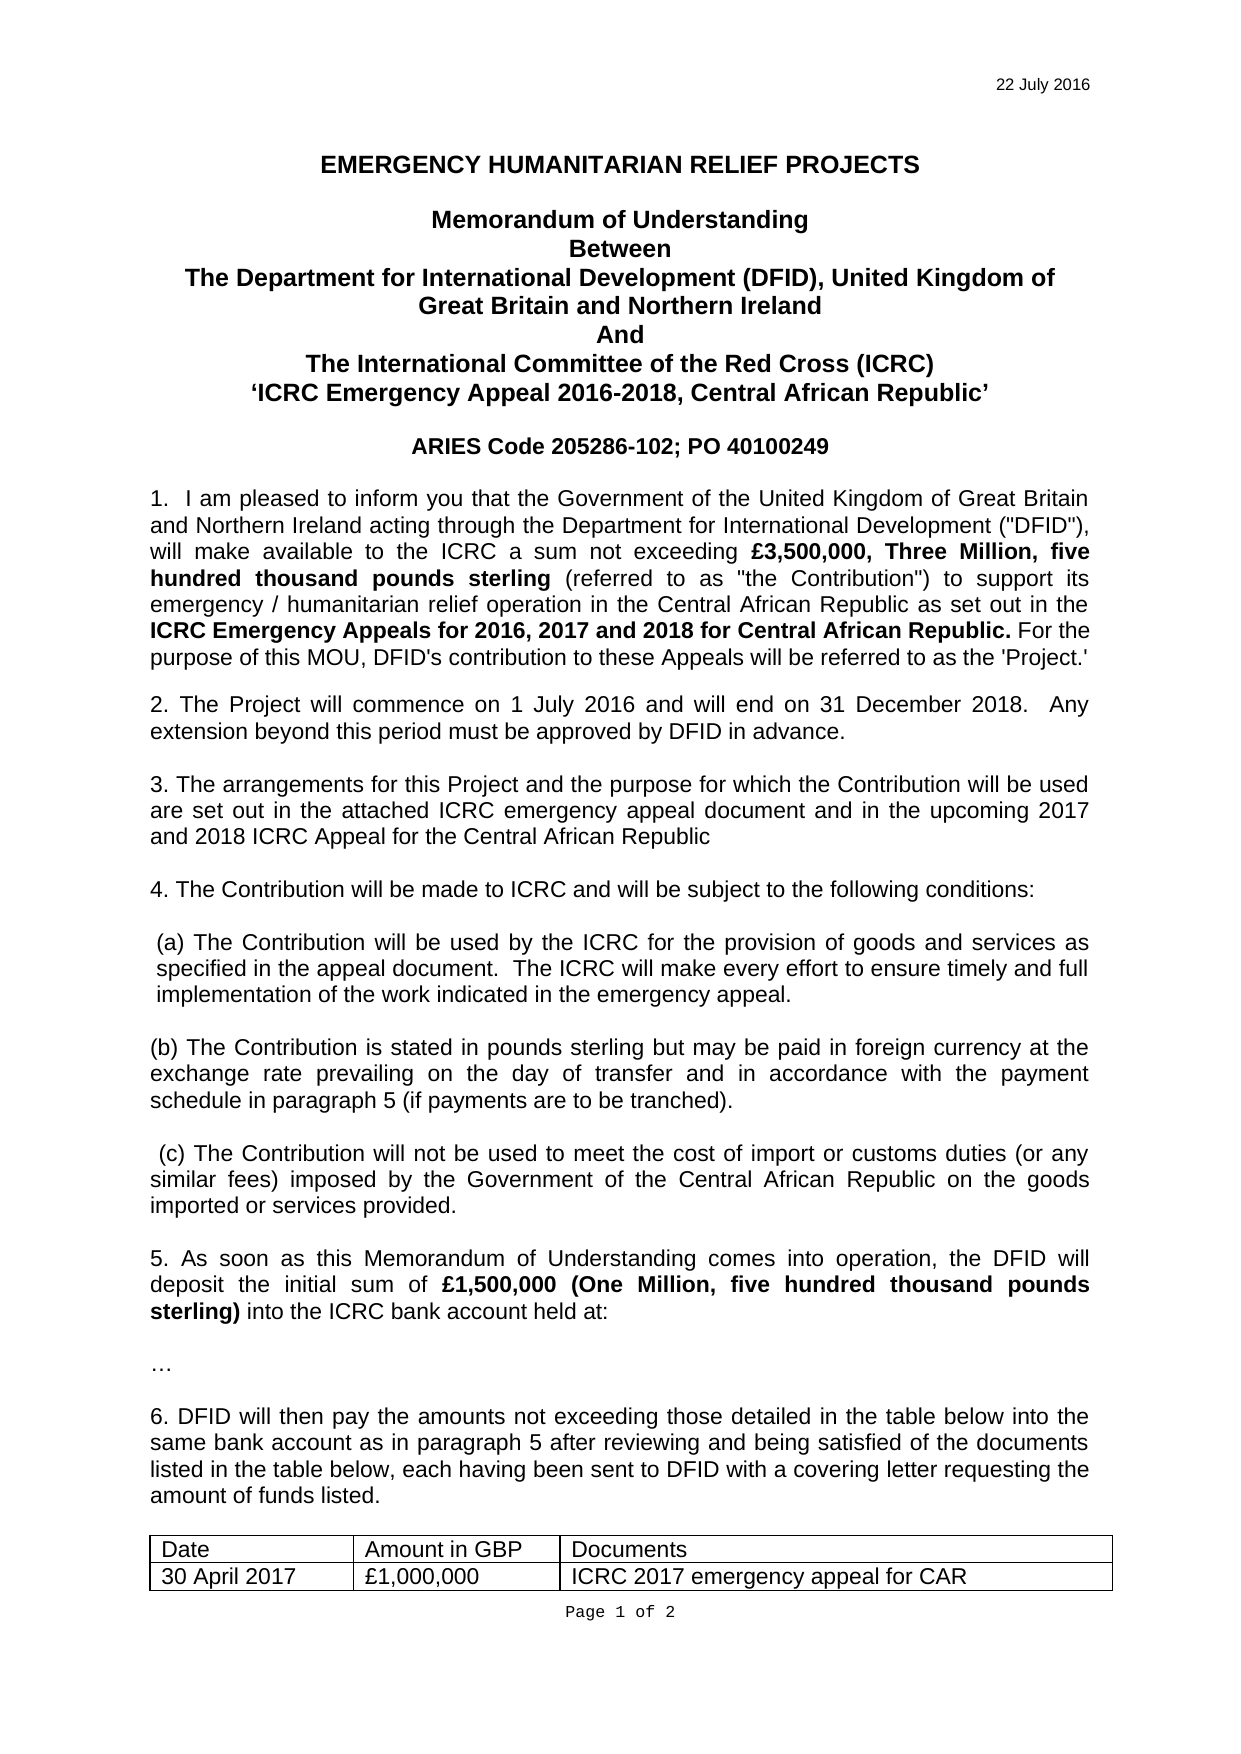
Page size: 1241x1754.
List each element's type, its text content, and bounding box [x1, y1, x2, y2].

text 2. The Project will commence on 1 July 2016 and will end on 31 December 2018. Any extension beyond this period must be approved by DFID in advance. [150, 691, 1090, 744]
text 4. The Contribution will be made to ICRC and will be subject to the following conditions: [150, 876, 1090, 902]
text 3. The arrangements for this Project and the purpose for which the Contribution will be used are set out in the attached ICRC emergency appeal document and in the upcoming 2017 and 2018 ICRC Appeal for the Central African Republic [150, 771, 1090, 849]
text … [150, 1350, 1090, 1377]
text (b) The Contribution is stated in pounds sterling but may be paid in foreign currency at the exchange rate prevailing on the day of transfer and in accordance with the payment schedule in paragraph 5 (if payments are to be tranched). [150, 1034, 1090, 1113]
table_cell £1,000,000 [354, 1563, 559, 1589]
text And [150, 320, 1090, 349]
text EMERGENCY HUMANITARIAN RELIEF PROJECTS [150, 150, 1090, 179]
text (c) The Contribution will not be used to meet the cost of import or customs duties (or any similar fees) imposed by the Government of the Central African Republic on the goods imported or services provided. [150, 1139, 1090, 1218]
text Memorandum of Understanding [150, 205, 1090, 234]
text Between [150, 234, 1090, 263]
text (a) The Contribution will be used by the ICRC for the provision of goods and services as specified in the appeal document. The ICRC will make every effort to ensure timely and full implementation of the work indicated in the emergency appeal. [156, 929, 1090, 1008]
table_header Documents [561, 1536, 1112, 1562]
text ARIES Code 205286-102; PO 40100249 [150, 433, 1090, 459]
text The International Committee of the Red Cross (ICRC) [150, 349, 1090, 378]
text 5. As soon as this Memorandum of Understanding comes into operation, the DFID will deposit the initial sum of £1,500,000 (One Million, five hundred thousand pounds sterling) into the ICRC bank account held at: [150, 1245, 1090, 1324]
text 1. I am pleased to inform you that the Government of the United Kingdom of Great Britain and Northern Ireland acting through the Department for International Development ("DFID"), will make available to the ICRC a sum not exceeding £3,500,000, Three Million, five hundred thousand pounds sterling (referred to as "the Contribution") to support its emergency / humanitarian relief operation in the Central African Republic as set out in the ICRC Emergency Appeals for 2016, 2017 and 2018 for Central African Republic. For the purpose of this MOU, DFID's contribution to these Appeals will be referred to as the 'Project.' [150, 485, 1090, 670]
table_cell 30 April 2017 [151, 1563, 353, 1589]
text ‘ICRC Emergency Appeal 2016-2018, Central African Republic’ [150, 378, 1090, 406]
text The Department for International Development (DFID), United Kingdom of Great Britain and Northern Ireland [150, 263, 1090, 320]
table_header Amount in GBP [354, 1536, 559, 1562]
table_header Date [151, 1536, 353, 1562]
table_cell ICRC 2017 emergency appeal for CAR [561, 1563, 1112, 1589]
text 6. DFID will then pay the amounts not exceeding those detailed in the table below into the same bank account as in paragraph 5 after reviewing and being satisfied of the documents listed in the table below, each having been sent to DFID with a covering letter requesting the amount of funds listed. [150, 1403, 1090, 1508]
